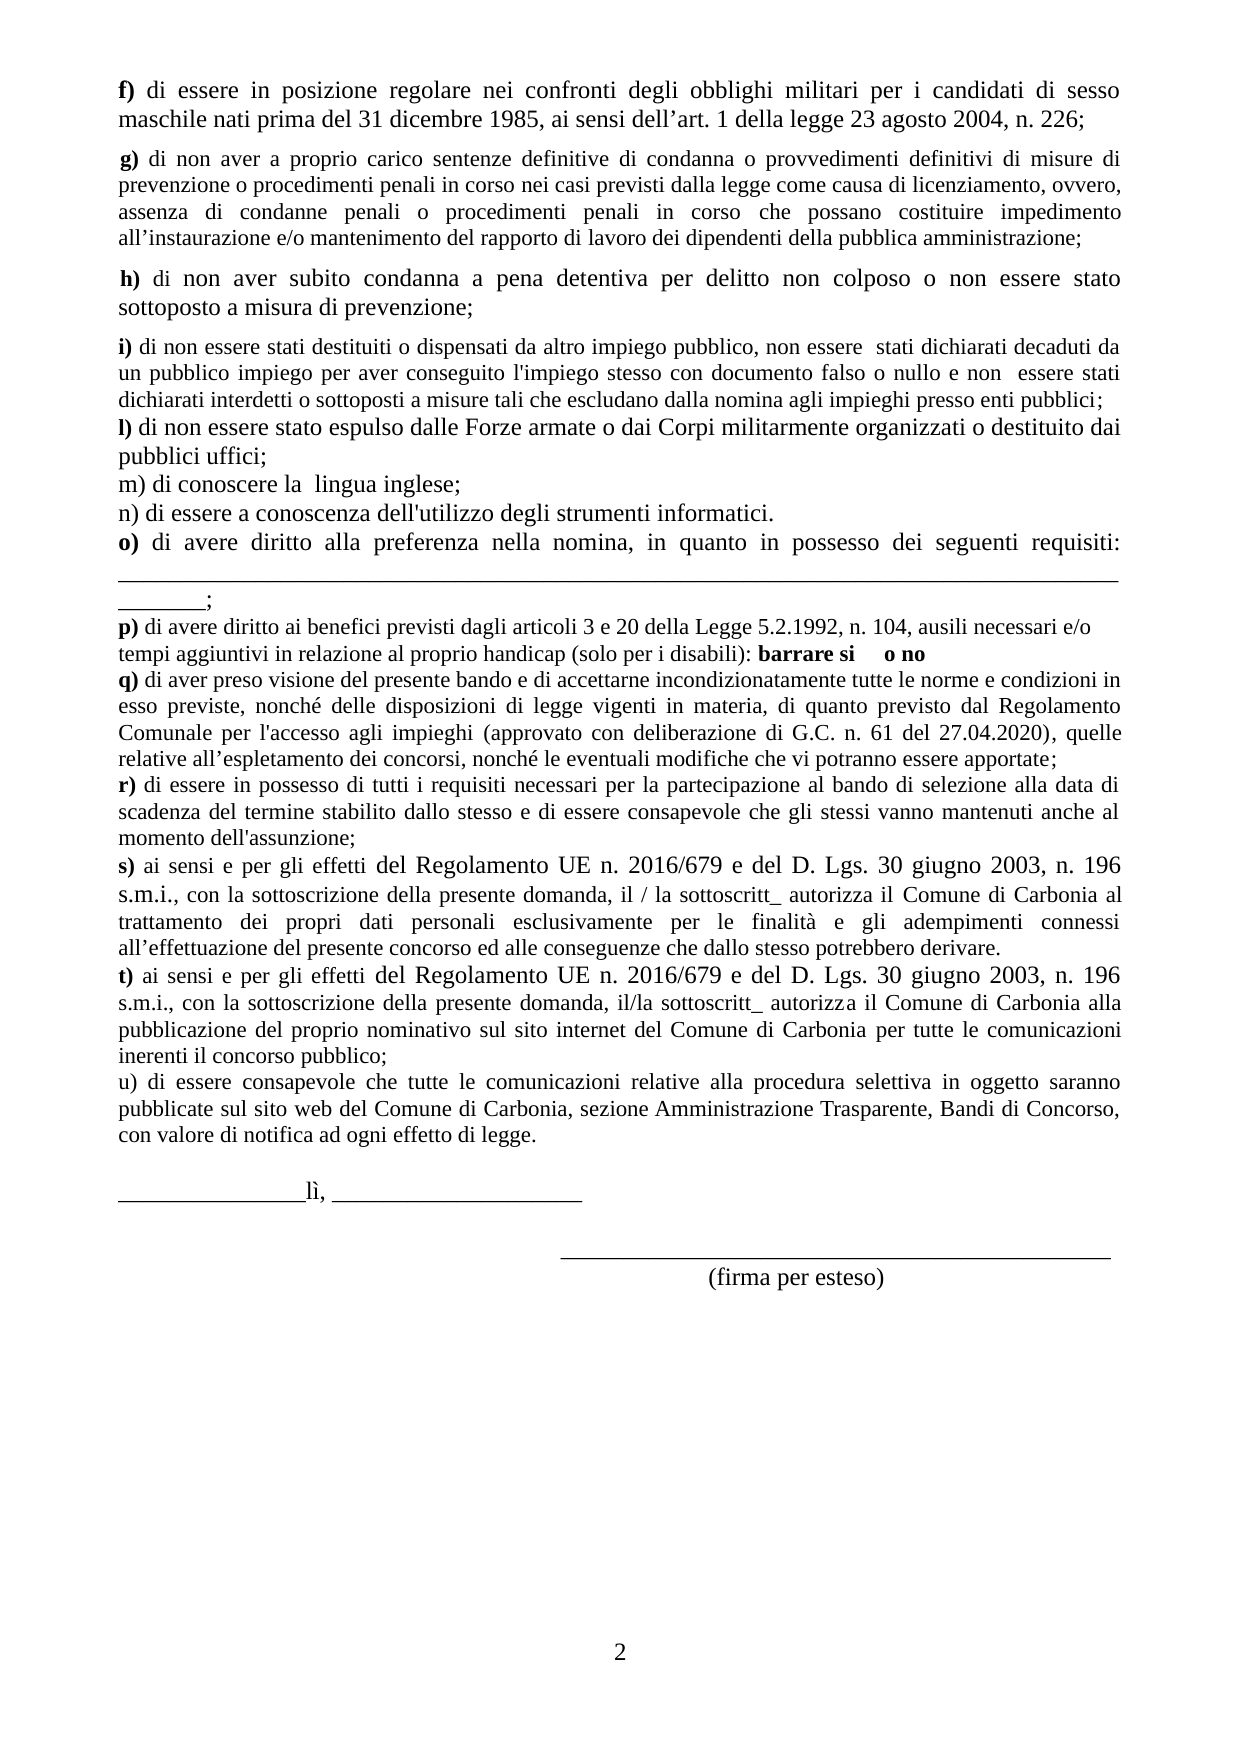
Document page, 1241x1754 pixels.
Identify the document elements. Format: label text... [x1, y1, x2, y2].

text u) di essere consapevole che tutte le comunicazioni relative alla procedura selettiva in oggetto saranno pubblicate sul sito web del Comune di Carbonia, sezione Amministrazione Trasparente, Bandi di Concorso, con valore di notifica ad ogni effetto di legge. [118, 1068, 1122, 1147]
text o) di avere diritto alla preferenza nella nomina, in quanto in possesso dei seguenti requisiti: _______________________________________________________________________________________; [118, 527, 1122, 613]
text l) di non essere stato espulso dalle Forze armate o dai Corpi militarmente organizzati o destituito dai pubblici uffici; [118, 412, 1122, 469]
text _______________lì, ____________________ [118, 1176, 1122, 1205]
text ____________________________________________ [487, 1233, 1122, 1262]
text t) ai sensi e per gli effetti del Regolamento UE n. 2016/679 e del D. Lgs. 30 giugno 2003, n. 196 s.m.i., con la sottoscrizione della presente domanda, il/la sottoscritt_ autorizza il Comune di Carbonia alla pubblicazione del proprio nominativo sul sito internet del Comune di Carbonia per tutte le comunicazioni inerenti il concorso pubblico; [118, 961, 1122, 1068]
text g) di non aver a proprio carico sentenze definitive di condanna o provvedimenti definitivi di misure di prevenzione o procedimenti penali in corso nei casi previsti dalla legge come causa di licenziamento, ovvero, assenza di condanne penali o procedimenti penali in corso che possano costituire impedimento all’instaurazione e/o mantenimento del rapporto di lavoro dei dipendenti della pubblica amministrazione; [118, 145, 1122, 250]
text s) ai sensi e per gli effetti del Regolamento UE n. 2016/679 e del D. Lgs. 30 giugno 2003, n. 196 s.m.i., con la sottoscrizione della presente domanda, il / la sottoscritt_ autorizza il Comune di Carbonia al trattamento dei propri dati personali esclusivamente per le finalità e gli adempimenti connessi all’effettuazione del presente concorso ed alle conseguenze che dallo stesso potrebbero derivare. [118, 850, 1122, 961]
text (firma per esteso) [634, 1262, 1122, 1291]
text q) di aver preso visione del presente bando e di accettarne incondizionatamente tutte le norme e condizioni in esso previste, nonché delle disposizioni di legge vigenti in materia, di quanto previsto dal Regolamento Comunale per l'accesso agli impieghi (approvato con deliberazione di G.C. n. 61 del 27.04.2020), quelle relative all’espletamento dei concorsi, nonché le eventuali modifiche che vi potranno essere apportate; [118, 666, 1122, 771]
text m) di conoscere la lingua inglese; [118, 469, 1122, 498]
text i) di non essere stati destituiti o dispensati da altro impiego pubblico, non essere stati dichiarati decaduti da un pubblico impiego per aver conseguito l'impiego stesso con documento falso o nullo e non essere stati dichiarati interdetti o sottoposti a misure tali che escludano dalla nomina agli impieghi presso enti pubblici; [118, 333, 1122, 412]
text h) di non aver subito condanna a pena detentiva per delitto non colposo o non essere stato sottoposto a misura di prevenzione; [118, 263, 1122, 320]
text r) di essere in possesso di tutti i requisiti necessari per la partecipazione al bando di selezione alla data di scadenza del termine stabilito dallo stesso e di essere consapevole che gli stessi vanno mantenuti anche al momento dell'assunzione; [118, 771, 1122, 850]
text p) di avere diritto ai benefici previsti dagli articoli 3 e 20 della Legge 5.2.1992, n. 104, ausili necessari e/o tempi aggiuntivi in relazione al proprio handicap (solo per i disabili): barrare si  o no  [118, 613, 1122, 666]
text n) di essere a conoscenza dell'utilizzo degli strumenti informatici. [118, 498, 1122, 527]
text f) di essere in posizione regolare nei confronti degli obblighi militari per i candidati di sesso maschile nati prima del 31 dicembre 1985, ai sensi dell’art. 1 della legge 23 agosto 2004, n. 226; [118, 75, 1122, 132]
